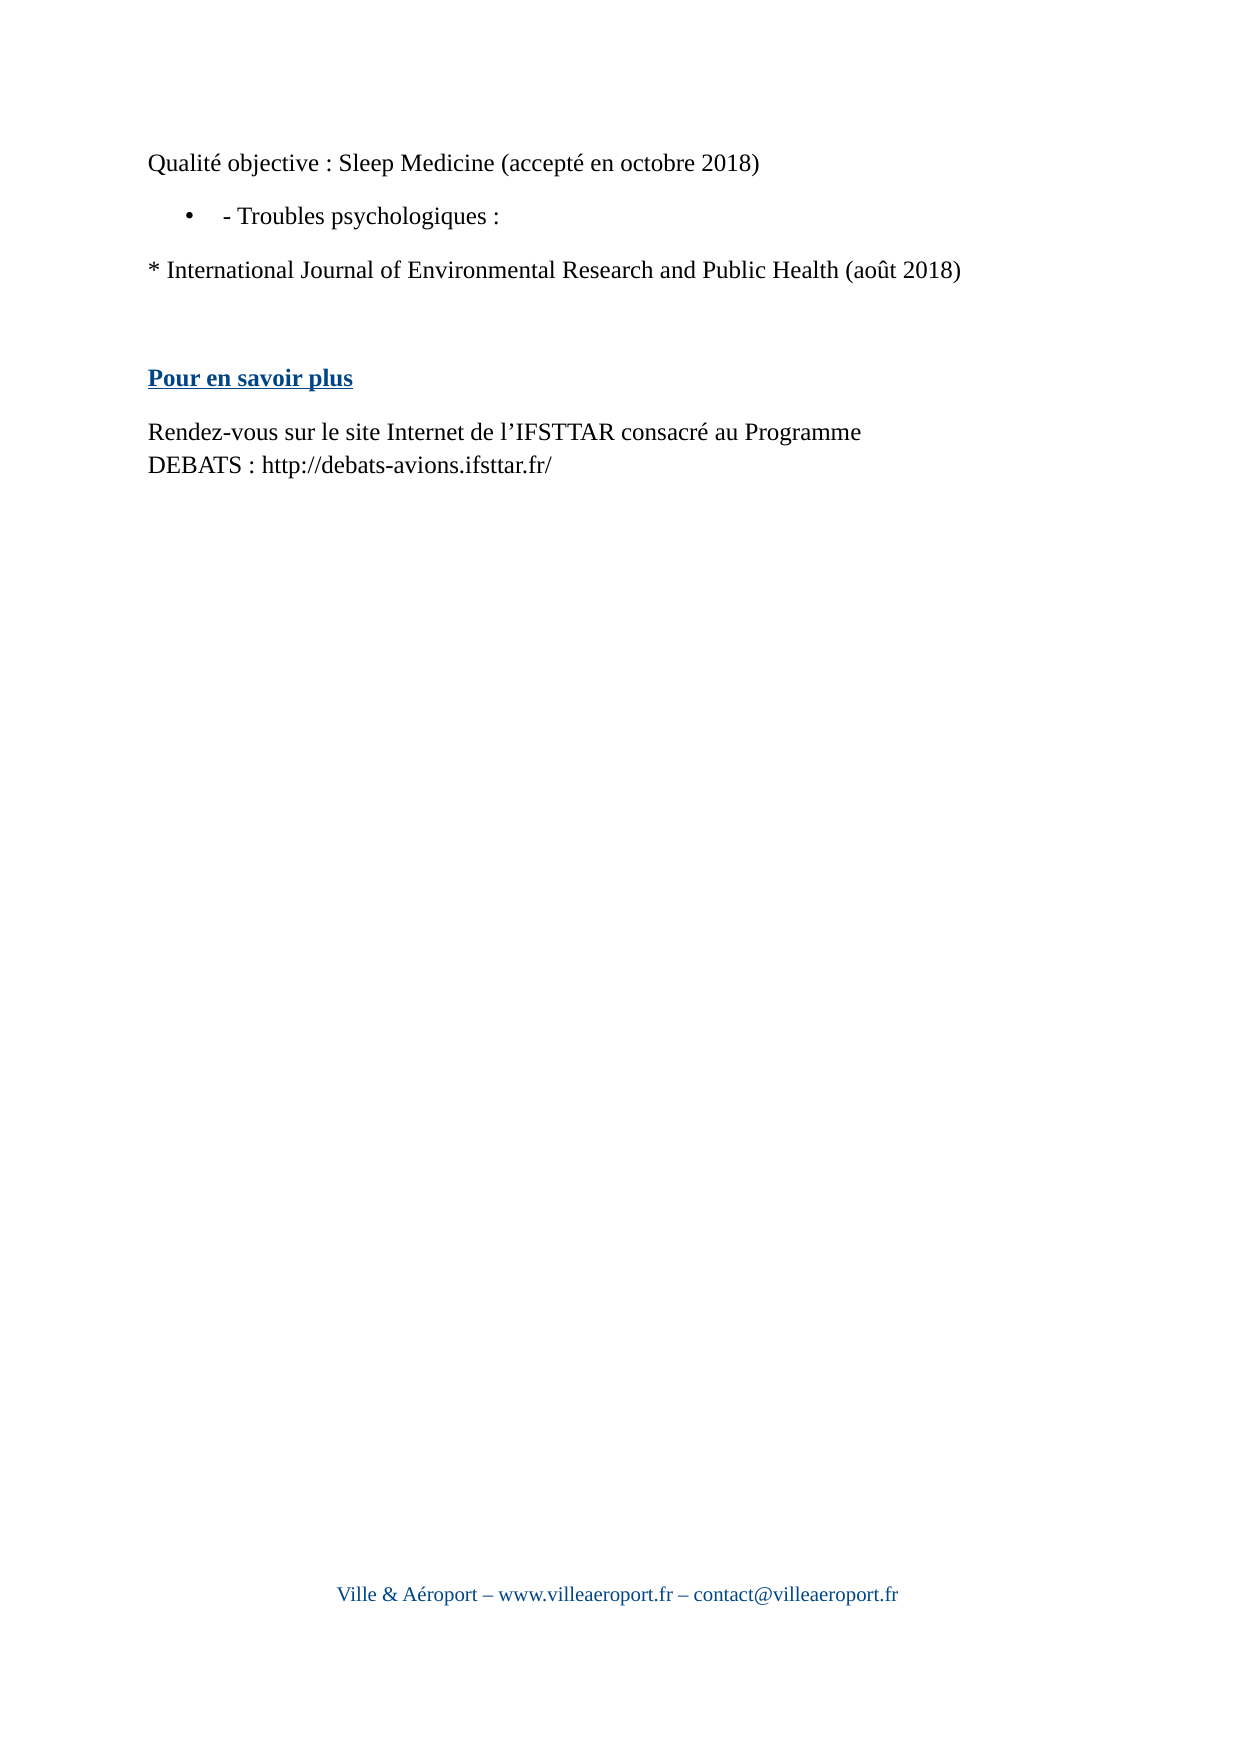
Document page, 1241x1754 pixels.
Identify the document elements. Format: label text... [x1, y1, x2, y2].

text * International Journal of Environmental Research and Public Health (août 2018) [148, 255, 1092, 284]
list - Troubles psychologiques : [185, 201, 1092, 230]
text Qualité objective : Sleep Medicine (accepté en octobre 2018) [148, 148, 1092, 176]
text Pour en savoir plus [148, 363, 1092, 392]
text Rendez-vous sur le site Internet de l’IFSTTAR consacré au Programme DEBATS : http://debats-avions.ifsttar.fr/ [148, 417, 1092, 479]
